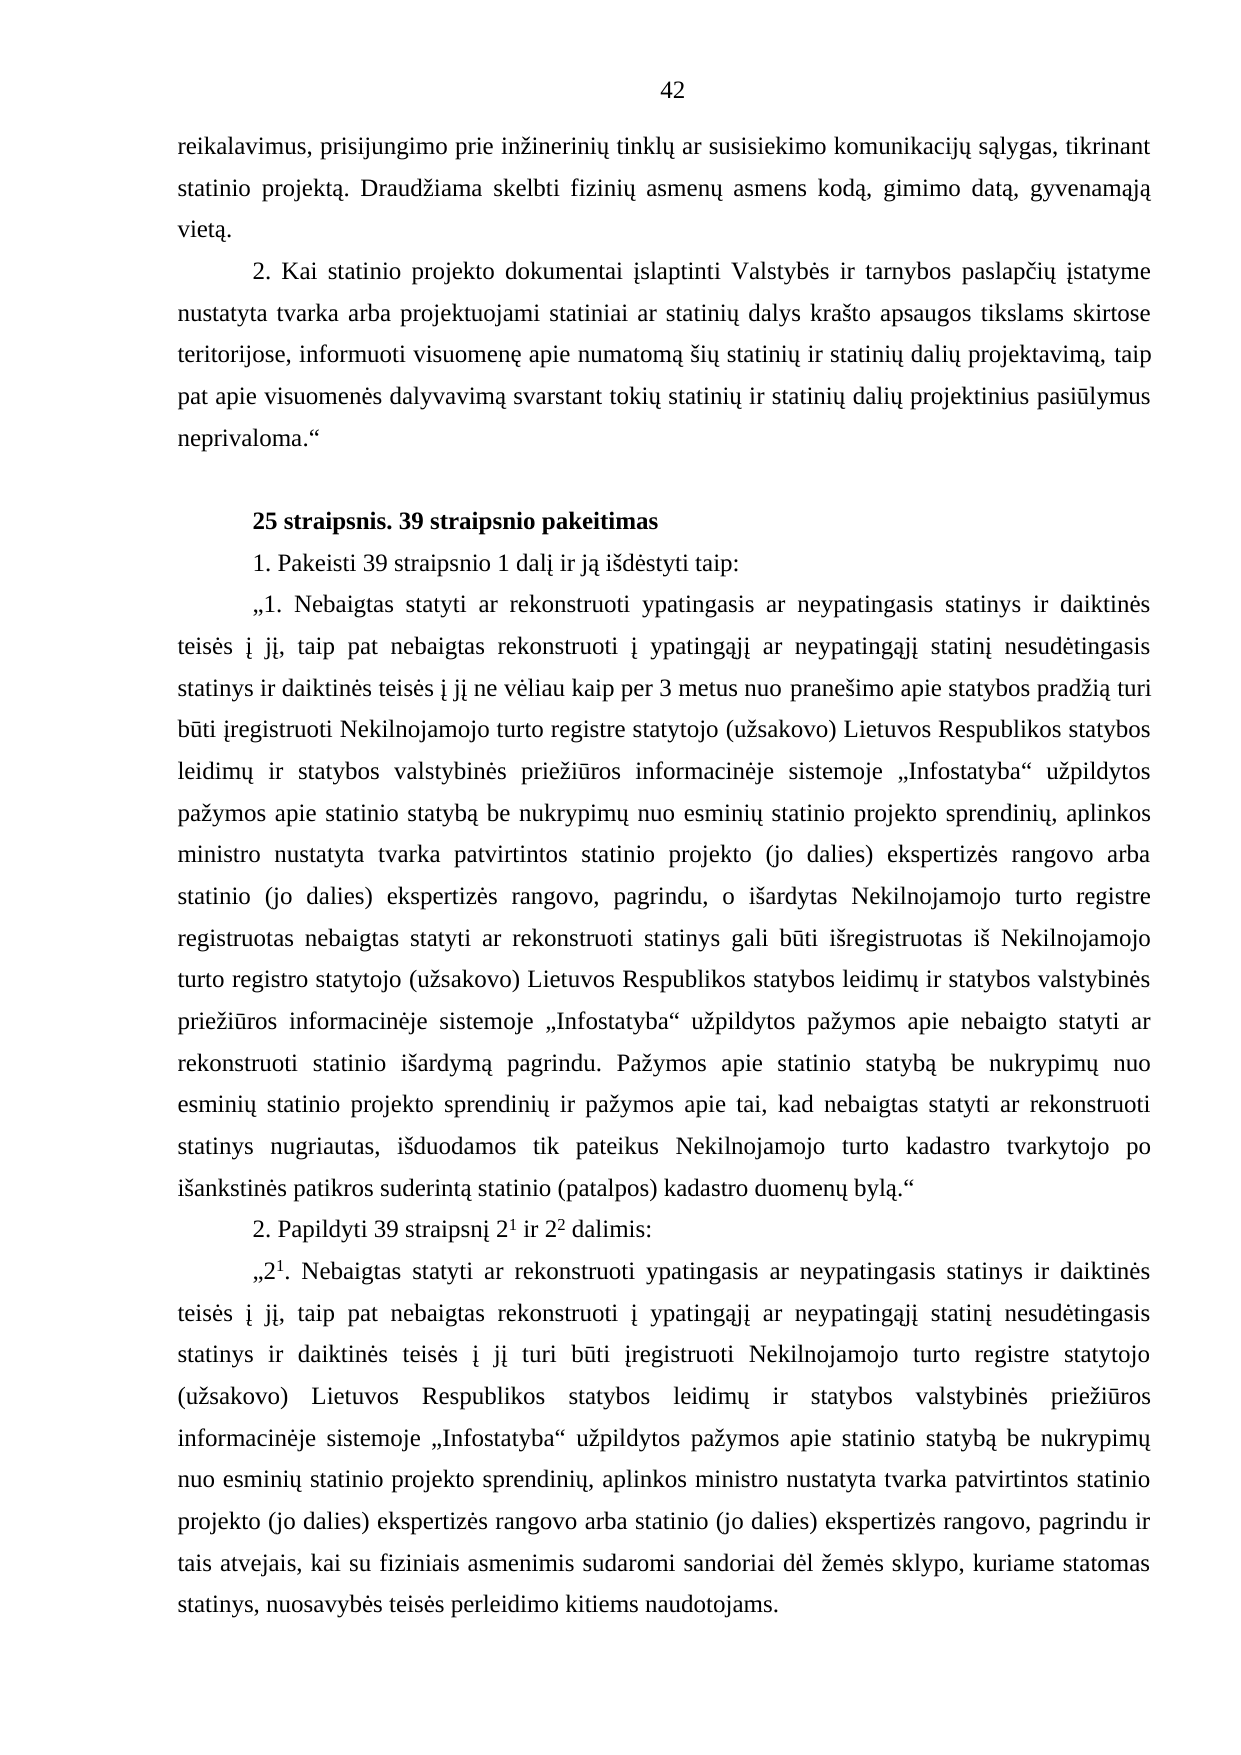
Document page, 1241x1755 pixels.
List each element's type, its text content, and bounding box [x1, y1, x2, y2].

text „21. Nebaigtas statyti ar rekonstruoti ypatingasis ar neypatingasis statinys ir daiktinės teisės į jį, taip pat nebaigtas rekonstruoti į ypatingąjį ar neypatingąjį statinį nesudėtingasis statinys ir daiktinės teisės į jį turi būti įregistruoti Nekilnojamojo turto registre statytojo (užsakovo) Lietuvos Respublikos statybos leidimų ir statybos valstybinės priežiūros informacinėje sistemoje „Infostatyba“ užpildytos pažymos apie statinio statybą be nukrypimų nuo esminių statinio projekto sprendinių, aplinkos ministro nustatyta tvarka patvirtintos statinio projekto (jo dalies) ekspertizės rangovo arba statinio (jo dalies) ekspertizės rangovo, pagrindu ir tais atvejais, kai su fiziniais asmenimis sudaromi sandoriai dėl žemės sklypo, kuriame statomas statinys, nuosavybės teisės perleidimo kitiems naudotojams. [177, 1243, 1152, 1618]
text 1. Pakeisti 39 straipsnio 1 dalį ir ją išdėstyti taip: [177, 535, 1152, 576]
text „1. Nebaigtas statyti ar rekonstruoti ypatingasis ar neypatingasis statinys ir daiktinės teisės į jį, taip pat nebaigtas rekonstruoti į ypatingąjį ar neypatingąjį statinį nesudėtingasis statinys ir daiktinės teisės į jį ne vėliau kaip per 3 metus nuo pranešimo apie statybos pradžią turi būti įregistruoti Nekilnojamojo turto registre statytojo (užsakovo) Lietuvos Respublikos statybos leidimų ir statybos valstybinės priežiūros informacinėje sistemoje „Infostatyba“ užpildytos pažymos apie statinio statybą be nukrypimų nuo esminių statinio projekto sprendinių, aplinkos ministro nustatyta tvarka patvirtintos statinio projekto (jo dalies) ekspertizės rangovo arba statinio (jo dalies) ekspertizės rangovo, pagrindu, o išardytas Nekilnojamojo turto registre registruotas nebaigtas statyti ar rekonstruoti statinys gali būti išregistruotas iš Nekilnojamojo turto registro statytojo (užsakovo) Lietuvos Respublikos statybos leidimų ir statybos valstybinės priežiūros informacinėje sistemoje „Infostatyba“ užpildytos pažymos apie nebaigto statyti ar rekonstruoti statinio išardymą pagrindu. Pažymos apie statinio statybą be nukrypimų nuo esminių statinio projekto sprendinių ir pažymos apie tai, kad nebaigtas statyti ar rekonstruoti statinys nugriautas, išduodamos tik pateikus Nekilnojamojo turto kadastro tvarkytojo po išankstinės patikros suderintą statinio (patalpos) kadastro duomenų bylą.“ [177, 576, 1152, 1201]
text 2. Papildyti 39 straipsnį 21 ir 22 dalimis: [177, 1201, 1152, 1243]
text reikalavimus, prisijungimo prie inžinerinių tinklų ar susisiekimo komunikacijų sąlygas, tikrinant statinio projektą. Draudžiama skelbti fizinių asmenų asmens kodą, gimimo datą, gyvenamąją vietą. [177, 118, 1152, 243]
text 25 straipsnis. 39 straipsnio pakeitimas [177, 493, 1152, 535]
text 2. Kai statinio projekto dokumentai įslaptinti Valstybės ir tarnybos paslapčių įstatyme nustatyta tvarka arba projektuojami statiniai ar statinių dalys krašto apsaugos tikslams skirtose teritorijose, informuoti visuomenę apie numatomą šių statinių ir statinių dalių projektavimą, taip pat apie visuomenės dalyvavimą svarstant tokių statinių ir statinių dalių projektinius pasiūlymus neprivaloma.“ [177, 243, 1152, 451]
